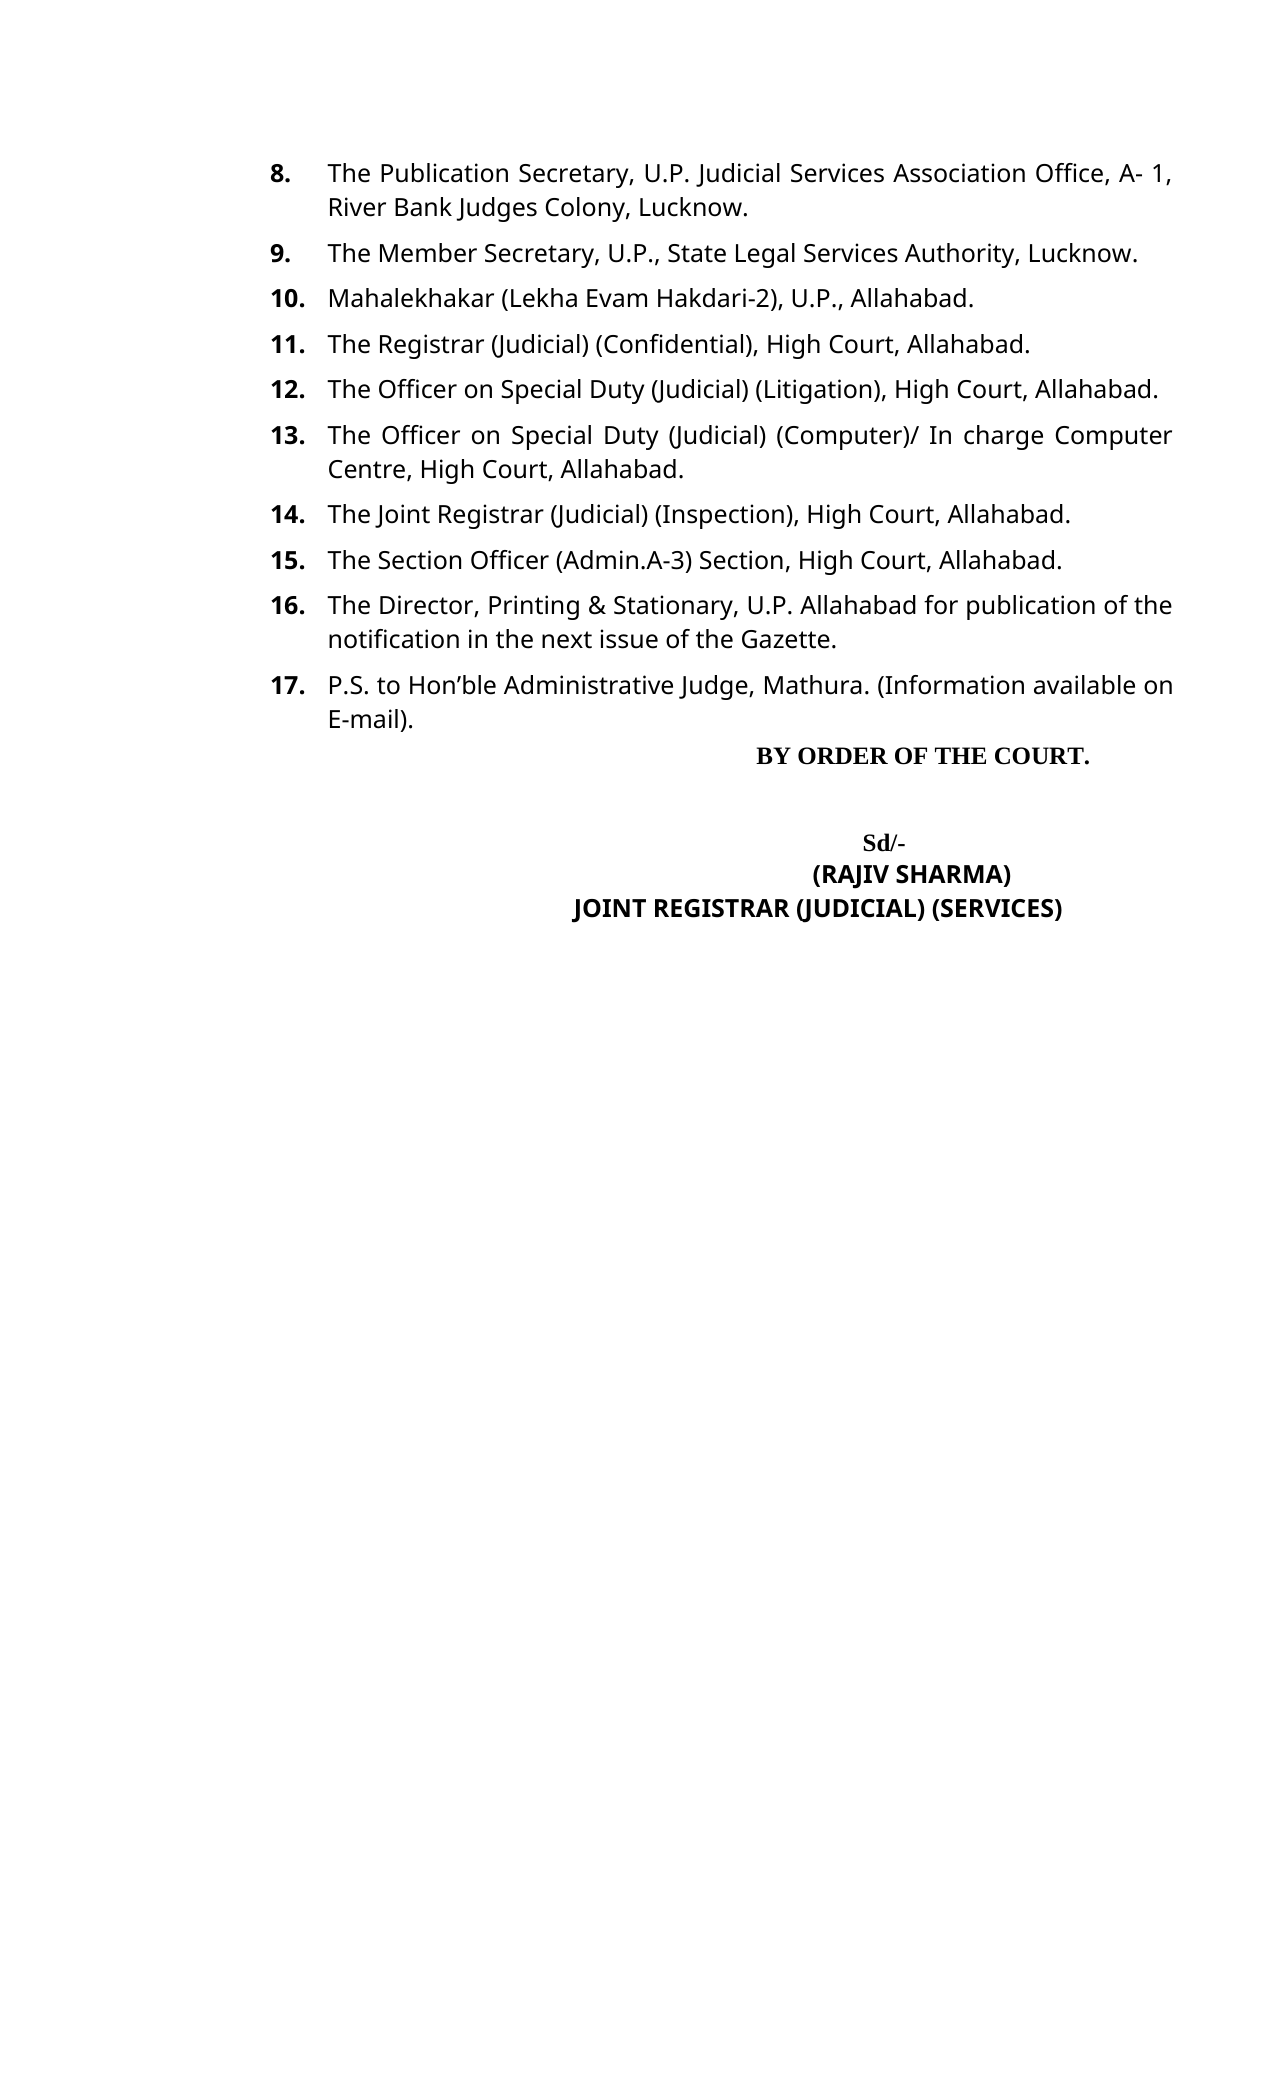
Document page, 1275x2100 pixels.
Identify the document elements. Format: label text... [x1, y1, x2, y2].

table_cell [264, 150, 322, 229]
table_cell The Publication Secretary, U.P. Judicial Services Association Office, A- 1, River Bank Judges Colony, Lucknow. [322, 150, 1180, 229]
table_cell [264, 662, 322, 741]
table_cell [264, 366, 322, 412]
table_cell [264, 412, 322, 491]
table_cell Mahalekhakar (Lekha Evam Hakdari-2), U.P., Allahabad. [322, 275, 1180, 321]
table_cell The Officer on Special Duty (Judicial) (Computer)/ In charge Computer Centre, High Court, Allahabad. [322, 412, 1180, 491]
text Sd/- [212, 828, 1181, 856]
table_cell [264, 537, 322, 582]
table_cell [264, 321, 322, 366]
table_cell [264, 275, 322, 321]
text JOINT REGISTRAR (JUDICIAL) (SERVICES) [212, 891, 1181, 924]
table_cell [264, 230, 322, 275]
table_cell The Member Secretary, U.P., State Legal Services Authority, Lucknow. [322, 230, 1180, 275]
table_cell P.S. to Hon’ble Administrative Judge, Mathura. (Information available on E-mail). [322, 662, 1180, 741]
table_cell The Officer on Special Duty (Judicial) (Litigation), High Court, Allahabad. [322, 366, 1180, 412]
table_cell The Registrar (Judicial) (Confidential), High Court, Allahabad. [322, 321, 1180, 366]
table_cell The Director, Printing & Stationary, U.P. Allahabad for publication of the notification in the next issue of the Gazette. [322, 582, 1180, 662]
table_cell [264, 491, 322, 537]
table_cell [264, 582, 322, 662]
table_cell The Section Officer (Admin.A-3) Section, High Court, Allahabad. [322, 537, 1180, 582]
list BY ORDER OF THE COURT. [212, 741, 1181, 770]
text (RAJIV SHARMA) [212, 856, 1181, 891]
table_cell The Joint Registrar (Judicial) (Inspection), High Court, Allahabad. [322, 491, 1180, 537]
